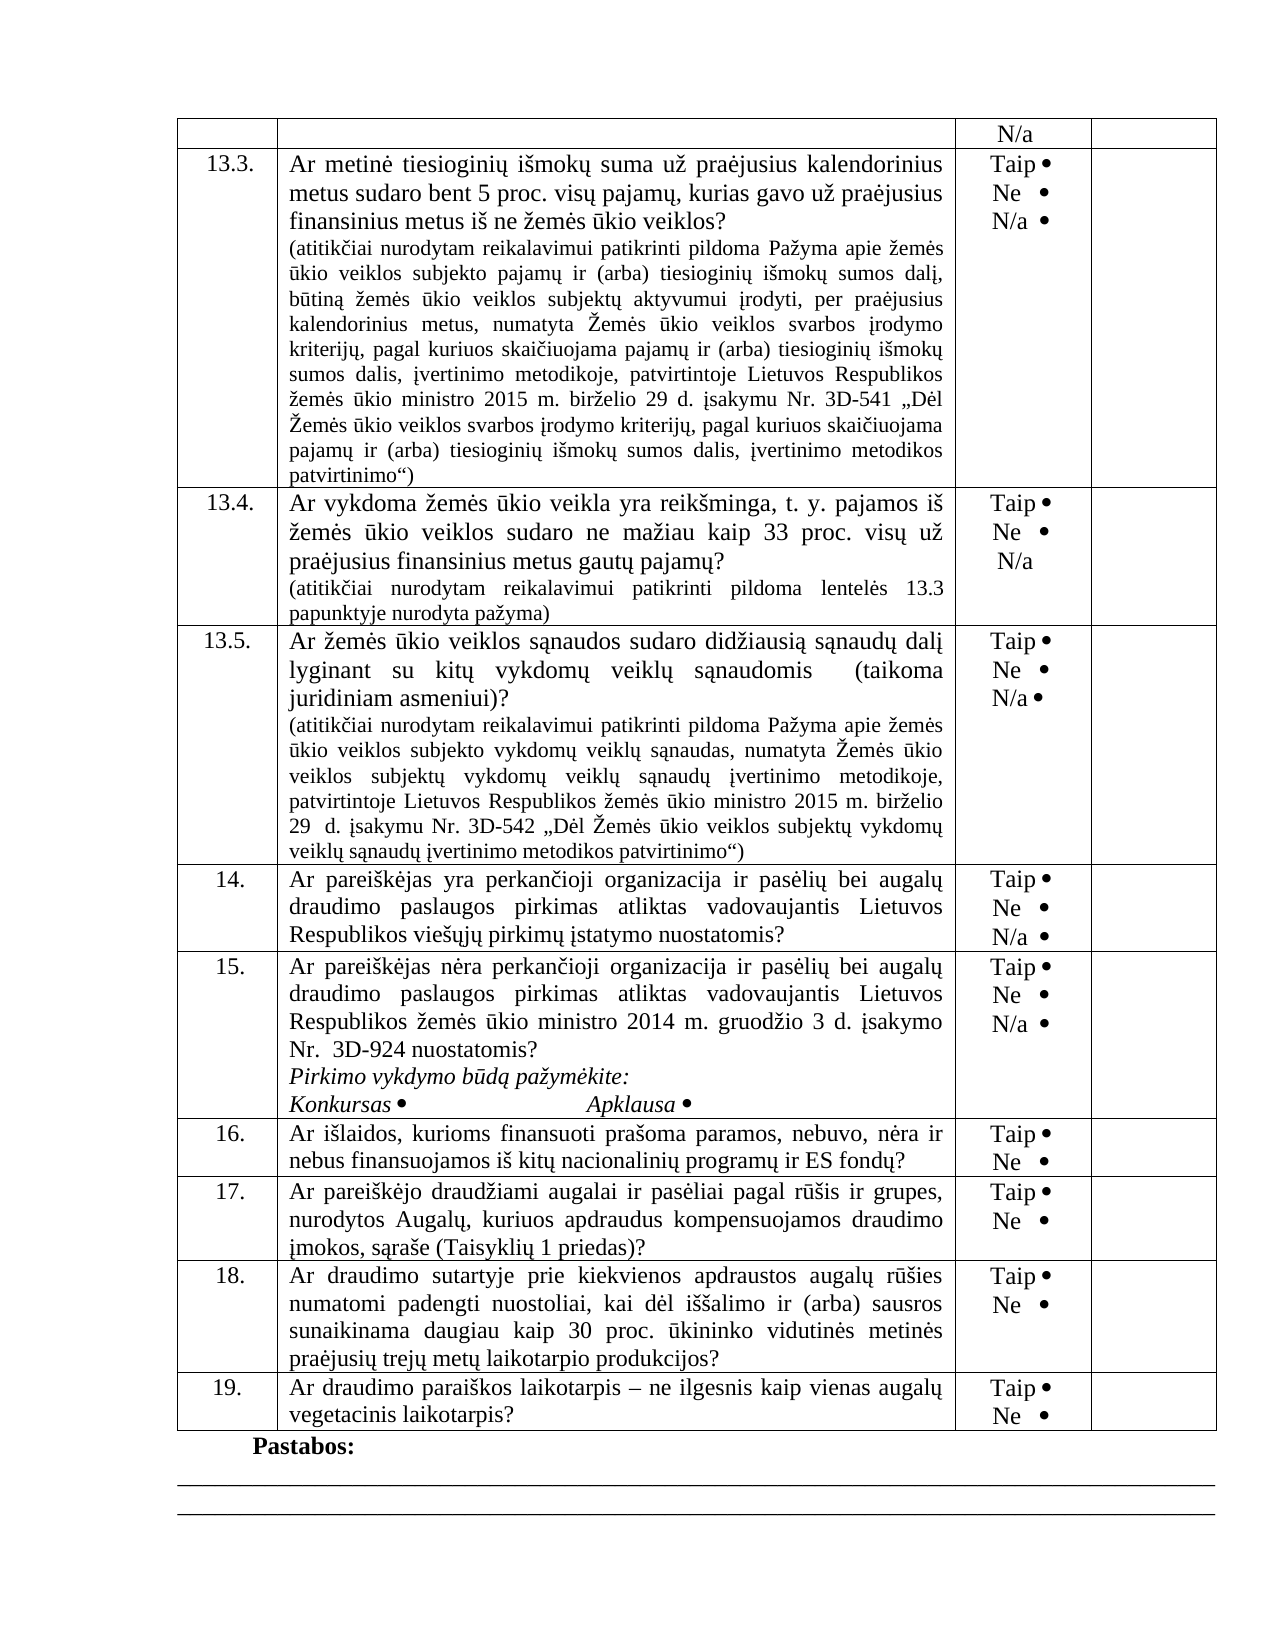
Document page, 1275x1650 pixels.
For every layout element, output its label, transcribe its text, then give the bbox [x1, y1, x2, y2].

table_cell [1092, 1177, 1216, 1260]
table_cell 19. [178, 1373, 277, 1430]
table_cell Ar pareiškėjas yra perkančioji organizacija ir pasėlių bei augalų draudimo paslaugos pirkimas atliktas vadovaujantis Lietuvos Respublikos viešųjų pirkimų įstatymo nuostatomis? [278, 865, 955, 951]
text ___________________________________________________________________________________ [177, 1489, 1225, 1517]
table_cell Taip  Ne  [956, 1373, 1091, 1430]
table_cell [1092, 865, 1216, 951]
table_cell Ar žemės ūkio veiklos sąnaudos sudaro didžiausią sąnaudų dalį lyginant su kitų vykdomų veiklų sąnaudomis (taikoma juridiniam asmeniui)? (atitikčiai nurodytam reikalavimui patikrinti pildoma Pažyma apie žemės ūkio veiklos subjekto vykdomų veiklų sąnaudas, numatyta Žemės ūkio veiklos subjektų vykdomų veiklų sąnaudų įvertinimo metodikoje, patvirtintoje Lietuvos Respublikos žemės ūkio ministro 2015 m. birželio 29 d. įsakymu Nr. 3D-542 „Dėl Žemės ūkio veiklos subjektų vykdomų veiklų sąnaudų įvertinimo metodikos patvirtinimo“) [278, 626, 955, 863]
table_cell Taip  Ne  [956, 1261, 1091, 1372]
table_cell [178, 119, 277, 148]
table_cell 13.3. [178, 149, 277, 487]
table_cell 15. [178, 952, 277, 1118]
table_cell 17. [178, 1177, 277, 1260]
table_cell Taip  Ne  N/a  [956, 952, 1091, 1118]
table_cell Taip  Ne  N/a  [956, 865, 1091, 951]
table_cell [1092, 1373, 1216, 1430]
table_cell [1092, 488, 1216, 625]
table_cell [1092, 149, 1216, 487]
table_cell Taip  Ne  N/a  [956, 488, 1091, 625]
table_cell Ar draudimo sutartyje prie kiekvienos apdraustos augalų rūšies numatomi padengti nuostoliai, kai dėl iššalimo ir (arba) sausros sunaikinama daugiau kaip 30 proc. ūkininko vidutinės metinės praėjusių trejų metų laikotarpio produkcijos? [278, 1261, 955, 1372]
table_cell 13.4. [178, 488, 277, 625]
table_cell Taip  Ne  N/a  [956, 149, 1091, 487]
table_cell Ar draudimo paraiškos laikotarpis – ne ilgesnis kaip vienas augalų vegetacinis laikotarpis? [278, 1373, 955, 1430]
table_cell Ar pareiškėjo draudžiami augalai ir pasėliai pagal rūšis ir grupes, nurodytos Augalų, kuriuos apdraudus kompensuojamos draudimo įmokos, sąraše (Taisyklių 1 priedas)? [278, 1177, 955, 1260]
table_cell [1092, 119, 1216, 148]
text ___________________________________________________________________________________ [177, 1460, 1225, 1489]
table_cell 18. [178, 1261, 277, 1372]
table_cell Ar pareiškėjas nėra perkančioji organizacija ir pasėlių bei augalų draudimo paslaugos pirkimas atliktas vadovaujantis Lietuvos Respublikos žemės ūkio ministro 2014 m. gruodžio 3 d. įsakymo Nr. 3D-924 nuostatomis? Pirkimo vykdymo būdą pažymėkite: Konkursas  Apklausa  [278, 952, 955, 1118]
table_cell [1092, 1261, 1216, 1372]
table_cell Ar vykdoma žemės ūkio veikla yra reikšminga, t. y. pajamos iš žemės ūkio veiklos sudaro ne mažiau kaip 33 proc. visų už praėjusius finansinius metus gautų pajamų? (atitikčiai nurodytam reikalavimui patikrinti pildoma lentelės 13.3 papunktyje nurodyta pažyma) [278, 488, 955, 625]
table_cell Ar metinė tiesioginių išmokų suma už praėjusius kalendorinius metus sudaro bent 5 proc. visų pajamų, kurias gavo už praėjusius finansinius metus iš ne žemės ūkio veiklos? (atitikčiai nurodytam reikalavimui patikrinti pildoma Pažyma apie žemės ūkio veiklos subjekto pajamų ir (arba) tiesioginių išmokų sumos dalį, būtiną žemės ūkio veiklos subjektų aktyvumui įrodyti, per praėjusius kalendorinius metus, numatyta Žemės ūkio veiklos svarbos įrodymo kriterijų, pagal kuriuos skaičiuojama pajamų ir (arba) tiesioginių išmokų sumos dalis, įvertinimo metodikoje, patvirtintoje Lietuvos Respublikos žemės ūkio ministro 2015 m. birželio 29 d. įsakymu Nr. 3D-541 „Dėl Žemės ūkio veiklos svarbos įrodymo kriterijų, pagal kuriuos skaičiuojama pajamų ir (arba) tiesioginių išmokų sumos dalis, įvertinimo metodikos patvirtinimo“) [278, 149, 955, 487]
text Pastabos: [177, 1431, 1216, 1460]
table_cell Taip  Ne  N/a  [956, 626, 1091, 863]
table_cell 13.5. [178, 626, 277, 863]
table_cell [1092, 1119, 1216, 1176]
table_cell Taip  Ne  [956, 1177, 1091, 1260]
table_cell [278, 119, 955, 148]
table_cell Taip  Ne  [956, 1119, 1091, 1176]
table_cell [1092, 626, 1216, 863]
table_cell 16. [178, 1119, 277, 1176]
table_cell 14. [178, 865, 277, 951]
table_cell Ar išlaidos, kurioms finansuoti prašoma paramos, nebuvo, nėra ir nebus finansuojamos iš kitų nacionalinių programų ir ES fondų? [278, 1119, 955, 1176]
table_cell [1092, 952, 1216, 1118]
table_cell N/a  [956, 119, 1091, 148]
